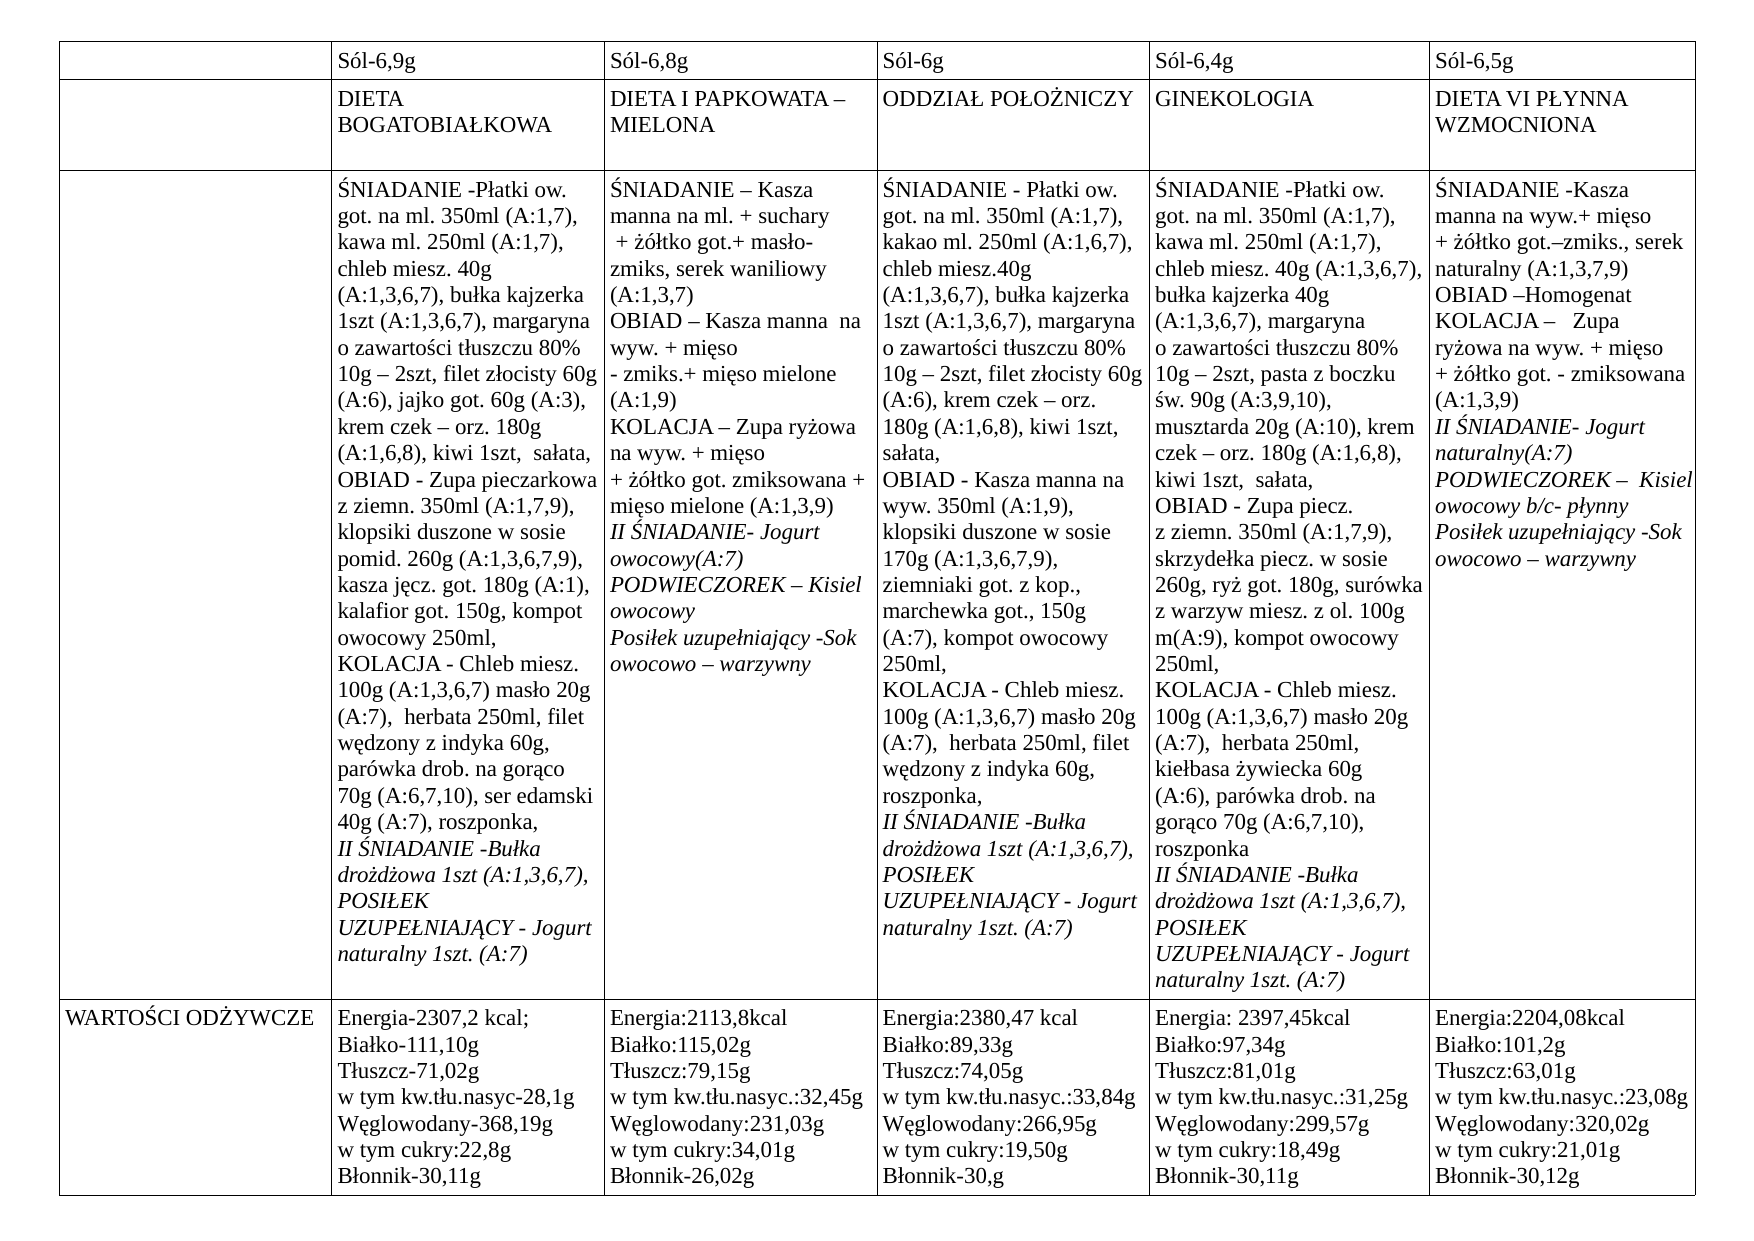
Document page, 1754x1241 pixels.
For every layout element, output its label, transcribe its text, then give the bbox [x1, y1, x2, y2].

table_cell DIETA BOGATOBIAŁKOWA [332, 80, 604, 170]
table_cell ŚNIADANIE -Kasza manna na wyw.+ mięso + żółtko got.–zmiks., serek naturalny (A:1,3,7,9) OBIAD –Homogenat KOLACJA – Zupa ryżowa na wyw. + mięso + żółtko got. - zmiksowana (A:1,3,9) II ŚNIADANIE- Jogurt naturalny(A:7) PODWIECZOREK – Kisiel owocowy b/c- płynny Posiłek uzupełniający -Sok owocowo – warzywny [1430, 171, 1695, 998]
table_cell DIETA VI PŁYNNA WZMOCNIONA [1430, 80, 1695, 170]
table_cell Energia:2380,47 kcal Białko:89,33g Tłuszcz:74,05g w tym kw.tłu.nasyc.:33,84g Węglowodany:266,95g w tym cukry:19,50g Błonnik-30,g [878, 1000, 1149, 1194]
table_cell Sól-6,4g [1150, 42, 1429, 79]
table_cell ŚNIADANIE - Płatki ow. got. na ml. 350ml (A:1,7), kakao ml. 250ml (A:1,6,7), chleb miesz.40g (A:1,3,6,7), bułka kajzerka 1szt (A:1,3,6,7), margaryna o zawartości tłuszczu 80% 10g – 2szt, filet złocisty 60g (A:6), krem czek – orz. 180g (A:1,6,8), kiwi 1szt, sałata, OBIAD - Kasza manna na wyw. 350ml (A:1,9), klopsiki duszone w sosie 170g (A:1,3,6,7,9), ziemniaki got. z kop., marchewka got., 150g (A:7), kompot owocowy 250ml, KOLACJA - Chleb miesz. 100g (A:1,3,6,7) masło 20g (A:7), herbata 250ml, filet wędzony z indyka 60g, roszponka, II ŚNIADANIE -Bułka drożdżowa 1szt (A:1,3,6,7), POSIŁEK UZUPEŁNIAJĄCY - Jogurt naturalny 1szt. (A:7) [878, 171, 1149, 998]
table_cell ŚNIADANIE – Kasza manna na ml. + suchary + żółtko got.+ masło-zmiks, serek waniliowy (A:1,3,7) OBIAD – Kasza manna na wyw. + mięso - zmiks.+ mięso mielone (A:1,9) KOLACJA – Zupa ryżowa na wyw. + mięso + żółtko got. zmiksowana + mięso mielone (A:1,3,9) II ŚNIADANIE- Jogurt owocowy(A:7) PODWIECZOREK – Kisiel owocowy Posiłek uzupełniający -Sok owocowo – warzywny [605, 171, 877, 998]
table_cell Energia-2307,2 kcal; Białko-111,10g Tłuszcz-71,02g w tym kw.tłu.nasyc-28,1g Węglowodany-368,19g w tym cukry:22,8g Błonnik-30,11g [332, 1000, 604, 1194]
table_cell ŚNIADANIE -Płatki ow. got. na ml. 350ml (A:1,7), kawa ml. 250ml (A:1,7), chleb miesz. 40g (A:1,3,6,7), bułka kajzerka 40g (A:1,3,6,7), margaryna o zawartości tłuszczu 80% 10g – 2szt, pasta z boczku św. 90g (A:3,9,10), musztarda 20g (A:10), krem czek – orz. 180g (A:1,6,8), kiwi 1szt, sałata, OBIAD - Zupa piecz. z ziemn. 350ml (A:1,7,9), skrzydełka piecz. w sosie 260g, ryż got. 180g, surówka z warzyw miesz. z ol. 100g m(A:9), kompot owocowy 250ml, KOLACJA - Chleb miesz. 100g (A:1,3,6,7) masło 20g (A:7), herbata 250ml, kiełbasa żywiecka 60g (A:6), parówka drob. na gorąco 70g (A:6,7,10), roszponka II ŚNIADANIE -Bułka drożdżowa 1szt (A:1,3,6,7), POSIŁEK UZUPEŁNIAJĄCY - Jogurt naturalny 1szt. (A:7) [1150, 171, 1429, 998]
table_cell DIETA I PAPKOWATA – MIELONA [605, 80, 877, 170]
table_cell Sól-6g [878, 42, 1149, 79]
table_cell Sól-6,5g [1430, 42, 1695, 79]
table_cell Sól-6,9g [332, 42, 604, 79]
table_cell [60, 42, 331, 79]
table_cell ODDZIAŁ POŁOŻNICZY [878, 80, 1149, 170]
table_cell ŚNIADANIE -Płatki ow. got. na ml. 350ml (A:1,7), kawa ml. 250ml (A:1,7), chleb miesz. 40g (A:1,3,6,7), bułka kajzerka 1szt (A:1,3,6,7), margaryna o zawartości tłuszczu 80% 10g – 2szt, filet złocisty 60g (A:6), jajko got. 60g (A:3), krem czek – orz. 180g (A:1,6,8), kiwi 1szt, sałata, OBIAD - Zupa pieczarkowa z ziemn. 350ml (A:1,7,9), klopsiki duszone w sosie pomid. 260g (A:1,3,6,7,9), kasza jęcz. got. 180g (A:1), kalafior got. 150g, kompot owocowy 250ml, KOLACJA - Chleb miesz. 100g (A:1,3,6,7) masło 20g (A:7), herbata 250ml, filet wędzony z indyka 60g, parówka drob. na gorąco 70g (A:6,7,10), ser edamski 40g (A:7), roszponka, II ŚNIADANIE -Bułka drożdżowa 1szt (A:1,3,6,7), POSIŁEK UZUPEŁNIAJĄCY - Jogurt naturalny 1szt. (A:7) [332, 171, 604, 998]
table_cell [60, 80, 331, 170]
table_cell [60, 171, 331, 998]
table_cell Energia:2204,08kcal Białko:101,2g Tłuszcz:63,01g w tym kw.tłu.nasyc.:23,08g Węglowodany:320,02g w tym cukry:21,01g Błonnik-30,12g [1430, 1000, 1695, 1194]
table_cell Sól-6,8g [605, 42, 877, 79]
table_cell GINEKOLOGIA [1150, 80, 1429, 170]
table_cell Energia: 2397,45kcal Białko:97,34g Tłuszcz:81,01g w tym kw.tłu.nasyc.:31,25g Węglowodany:299,57g w tym cukry:18,49g Błonnik-30,11g [1150, 1000, 1429, 1194]
table_cell WARTOŚCI ODŻYWCZE [60, 1000, 331, 1194]
table_cell Energia:2113,8kcal Białko:115,02g Tłuszcz:79,15g w tym kw.tłu.nasyc.:32,45g Węglowodany:231,03g w tym cukry:34,01g Błonnik-26,02g [605, 1000, 877, 1194]
